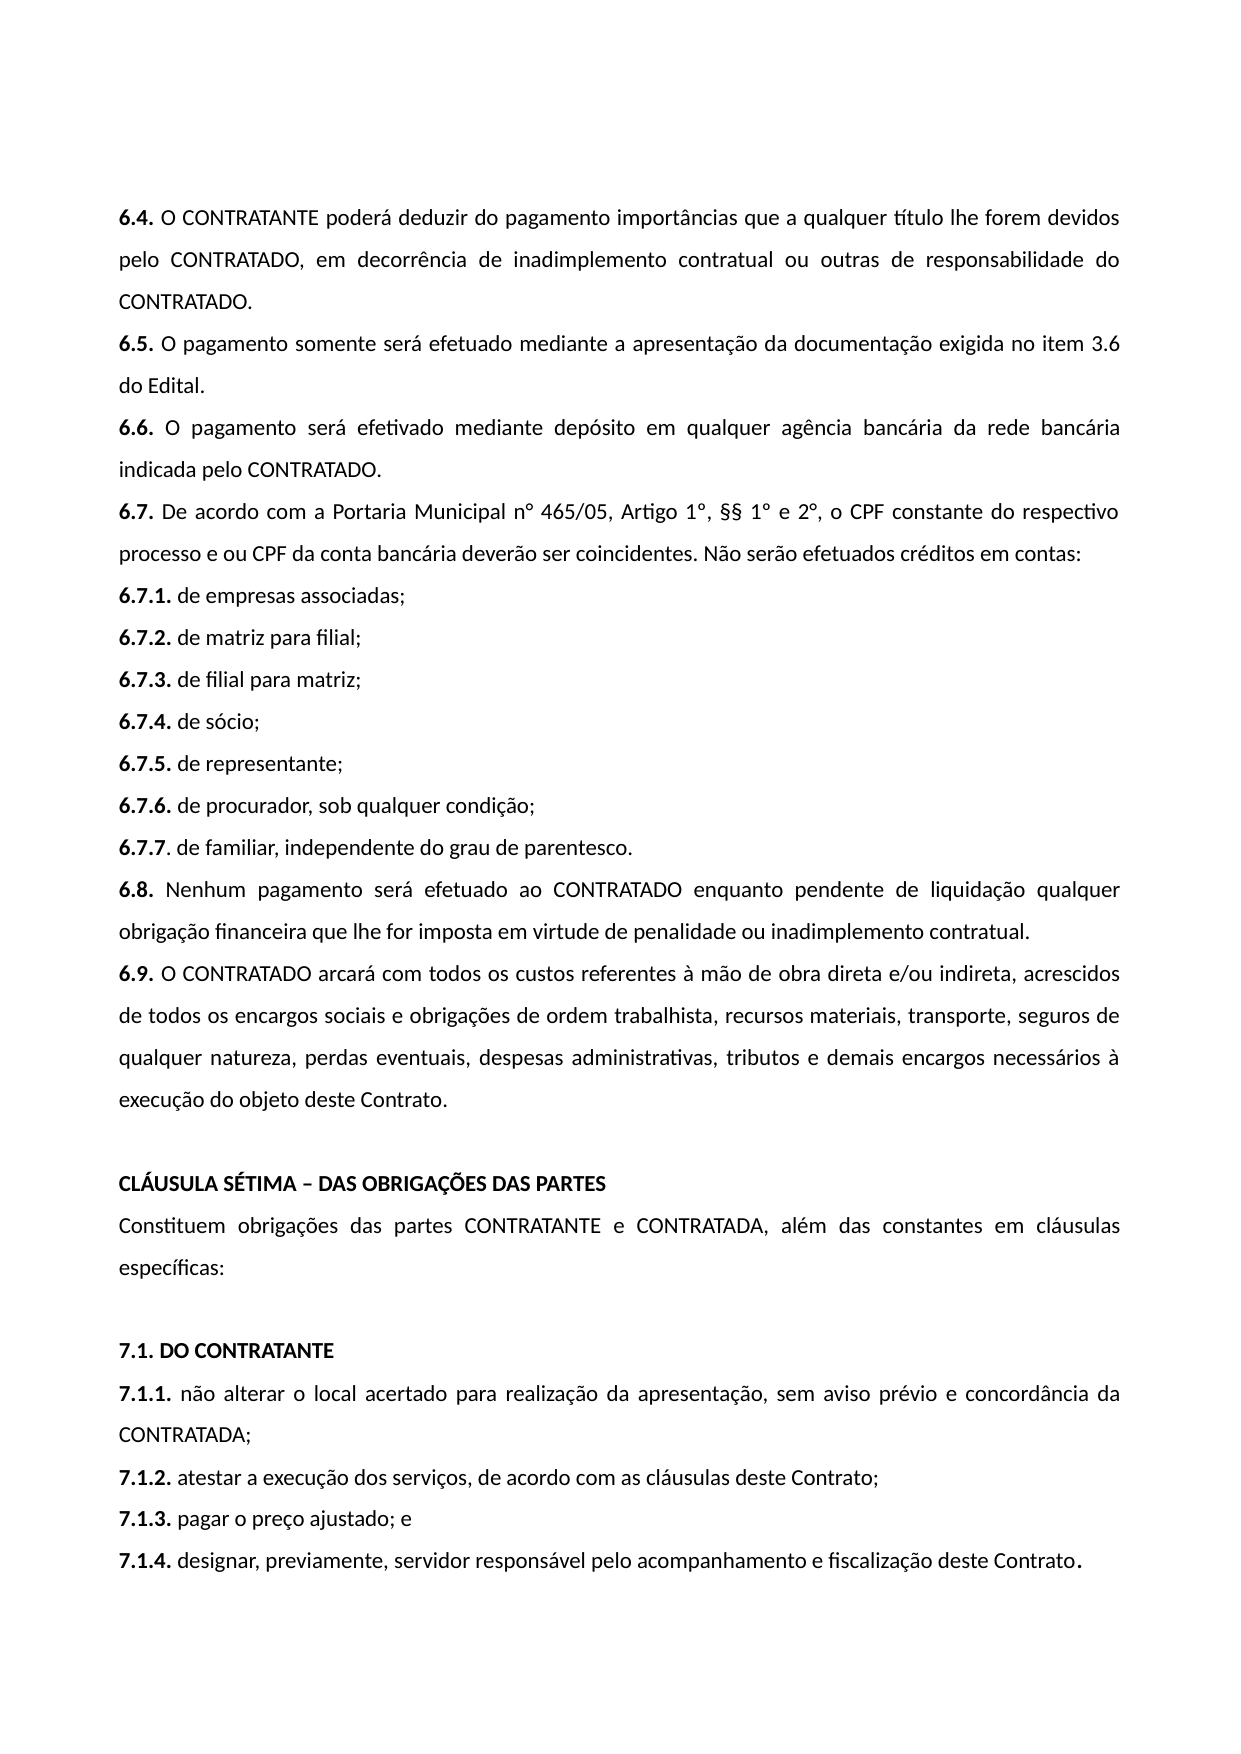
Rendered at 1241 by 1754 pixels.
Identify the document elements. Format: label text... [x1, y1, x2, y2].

text CLÁUSULA SÉTIMA – DAS OBRIGAÇÕES DAS PARTES [118, 1169, 1122, 1197]
text 6.7.4. de sócio; [118, 707, 1122, 735]
text 6.7. De acordo com a Portaria Municipal n° 465/05, Artigo 1º, §§ 1º e 2°, o CPF constante do respectivo processo e ou CPF da conta bancária deverão ser coincidentes. Não serão efetuados créditos em contas: [118, 497, 1122, 567]
text 6.7.1. de empresas associadas; [118, 581, 1122, 609]
text 6.4. O CONTRATANTE poderá deduzir do pagamento importâncias que a qualquer título lhe forem devidos pelo CONTRATADO, em decorrência de inadimplemento contratual ou outras de responsabilidade do CONTRATADO. [118, 203, 1122, 315]
text 6.6. O pagamento será efetivado mediante depósito em qualquer agência bancária da rede bancária indicada pelo CONTRATADO. [118, 413, 1122, 483]
text 6.7.2. de matriz para filial; [118, 623, 1122, 651]
text 6.7.3. de filial para matriz; [118, 665, 1122, 693]
text 6.7.7. de familiar, independente do grau de parentesco. [118, 833, 1122, 861]
text 6.5. O pagamento somente será efetuado mediante a apresentação da documentação exigida no item 3.6 do Edital. [118, 329, 1122, 399]
text 6.8. Nenhum pagamento será efetuado ao CONTRATADO enquanto pendente de liquidação qualquer obrigação financeira que lhe for imposta em virtude de penalidade ou inadimplemento contratual. [118, 875, 1122, 945]
text 6.7.5. de representante; [118, 749, 1122, 777]
text 7.1.1. não alterar o local acertado para realização da apresentação, sem aviso prévio e concordância da CONTRATADA; [118, 1379, 1122, 1449]
text 6.9. O CONTRATADO arcará com todos os custos referentes à mão de obra direta e/ou indireta, acrescidos de todos os encargos sociais e obrigações de ordem trabalhista, recursos materiais, transporte, seguros de qualquer natureza, perdas eventuais, despesas administrativas, tributos e demais encargos necessários à execução do objeto deste Contrato. [118, 959, 1122, 1113]
text 7.1. DO CONTRATANTE [118, 1337, 1122, 1365]
text 7.1.2. atestar a execução dos serviços, de acordo com as cláusulas deste Contrato; [118, 1463, 1122, 1491]
text 7.1.3. pagar o preço ajustado; e [118, 1504, 1122, 1533]
text Constituem obrigações das partes CONTRATANTE e CONTRATADA, além das constantes em cláusulas específicas: [118, 1211, 1122, 1281]
text 6.7.6. de procurador, sob qualquer condição; [118, 791, 1122, 819]
text 7.1.4. designar, previamente, servidor responsável pelo acompanhamento e fiscalização deste Contrato. [118, 1547, 1122, 1574]
